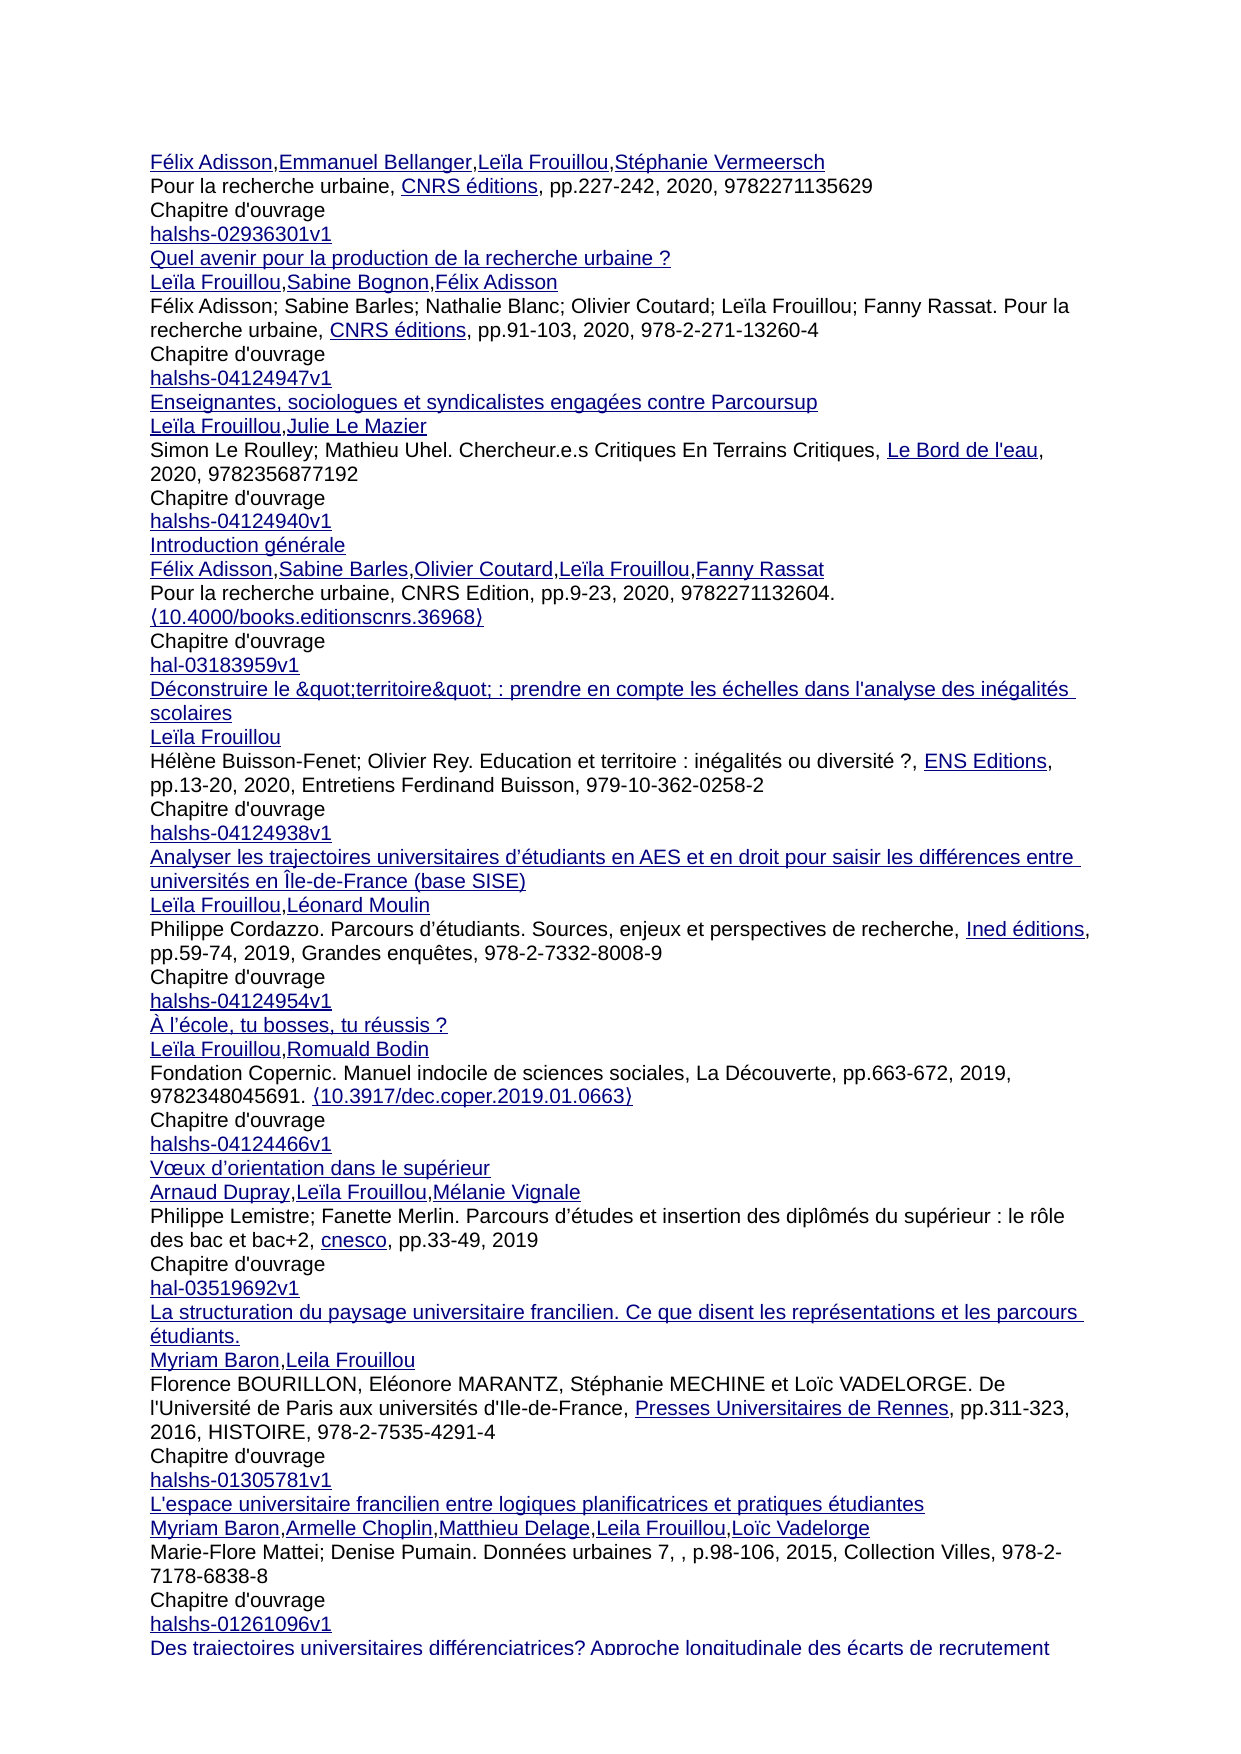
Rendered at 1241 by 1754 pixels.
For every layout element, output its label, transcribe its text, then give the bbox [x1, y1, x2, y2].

table_cell Vœux d’orientation dans le supérieur Arnaud Dupray,Leïla Frouillou,Mélanie Vignale Philippe Lemistre; Fanette Merlin. Parcours d’études et insertion des diplômés du supérieur : le rôle des bac et bac+2, cnesco, pp.33-49, 2019 Chapitre d'ouvrage hal-03519692v1 [150, 1156, 1090, 1300]
table_cell Déconstruire le &quot;territoire&quot; : prendre en compte les échelles dans l'analyse des inégalités scolaires Leïla Frouillou Hélène Buisson-Fenet; Olivier Rey. Education et territoire : inégalités ou diversité ?, ENS Editions, pp.13-20, 2020, Entretiens Ferdinand Buisson, 979-10-362-0258-2 Chapitre d'ouvrage halshs-04124938v1 [150, 677, 1090, 845]
table_cell Des trajectoires universitaires différenciatrices? Approche longitudinale des écarts de recrutement [150, 1635, 1090, 1655]
table_cell L'espace universitaire francilien entre logiques planificatrices et pratiques étudiantes Myriam Baron,Armelle Choplin,Matthieu Delage,Leila Frouillou,Loïc Vadelorge Marie-Flore Mattei; Denise Pumain. Données urbaines 7, , p.98-106, 2015, Collection Villes, 978-2-7178-6838-8 Chapitre d'ouvrage halshs-01261096v1 [150, 1492, 1090, 1635]
table_cell Enseignantes, sociologues et syndicalistes engagées contre Parcoursup Leïla Frouillou,Julie Le Mazier Simon Le Roulley; Mathieu Uhel. Chercheur.e.s Critiques En Terrains Critiques, Le Bord de l'eau, 2020, 9782356877192 Chapitre d'ouvrage halshs-04124940v1 [150, 390, 1090, 533]
table_cell La structuration du paysage universitaire francilien. Ce que disent les représentations et les parcours étudiants. Myriam Baron,Leila Frouillou Florence BOURILLON, Eléonore MARANTZ, Stéphanie MECHINE et Loïc VADELORGE. De l'Université de Paris aux universités d'Ile-de-France, Presses Universitaires de Rennes, pp.311-323, 2016, HISTOIRE, 978-2-7535-4291-4 Chapitre d'ouvrage halshs-01305781v1 [150, 1300, 1090, 1492]
table_cell Quel avenir pour la production de la recherche urbaine ? Leïla Frouillou,Sabine Bognon,Félix Adisson Félix Adisson; Sabine Barles; Nathalie Blanc; Olivier Coutard; Leïla Frouillou; Fanny Rassat. Pour la recherche urbaine, CNRS éditions, pp.91-103, 2020, 978-2-271-13260-4 Chapitre d'ouvrage halshs-04124947v1 [150, 246, 1090, 389]
table_cell Analyser les trajectoires universitaires d’étudiants en AES et en droit pour saisir les différences entre universités en Île-de-France (base SISE) Leïla Frouillou,Léonard Moulin Philippe Cordazzo. Parcours d’étudiants. Sources, enjeux et perspectives de recherche, Ined éditions, pp.59-74, 2019, Grandes enquêtes, 978-2-7332-8008-9 Chapitre d'ouvrage halshs-04124954v1 [150, 845, 1090, 1012]
table_cell À l’école, tu bosses, tu réussis ? Leïla Frouillou,Romuald Bodin Fondation Copernic. Manuel indocile de sciences sociales, La Découverte, pp.663-672, 2019, 9782348045691. ⟨10.3917/dec.coper.2019.01.0663⟩ Chapitre d'ouvrage halshs-04124466v1 [150, 1013, 1090, 1156]
table_cell Introduction générale Félix Adisson,Sabine Barles,Olivier Coutard,Leïla Frouillou,Fanny Rassat Pour la recherche urbaine, CNRS Edition, pp.9-23, 2020, 9782271132604. ⟨10.4000/books.editionscnrs.36968⟩ Chapitre d'ouvrage hal-03183959v1 [150, 533, 1090, 677]
table_cell Félix Adisson,Emmanuel Bellanger,Leïla Frouillou,Stéphanie Vermeersch Pour la recherche urbaine, CNRS éditions, pp.227-242, 2020, 9782271135629 Chapitre d'ouvrage halshs-02936301v1 [150, 150, 1090, 246]
